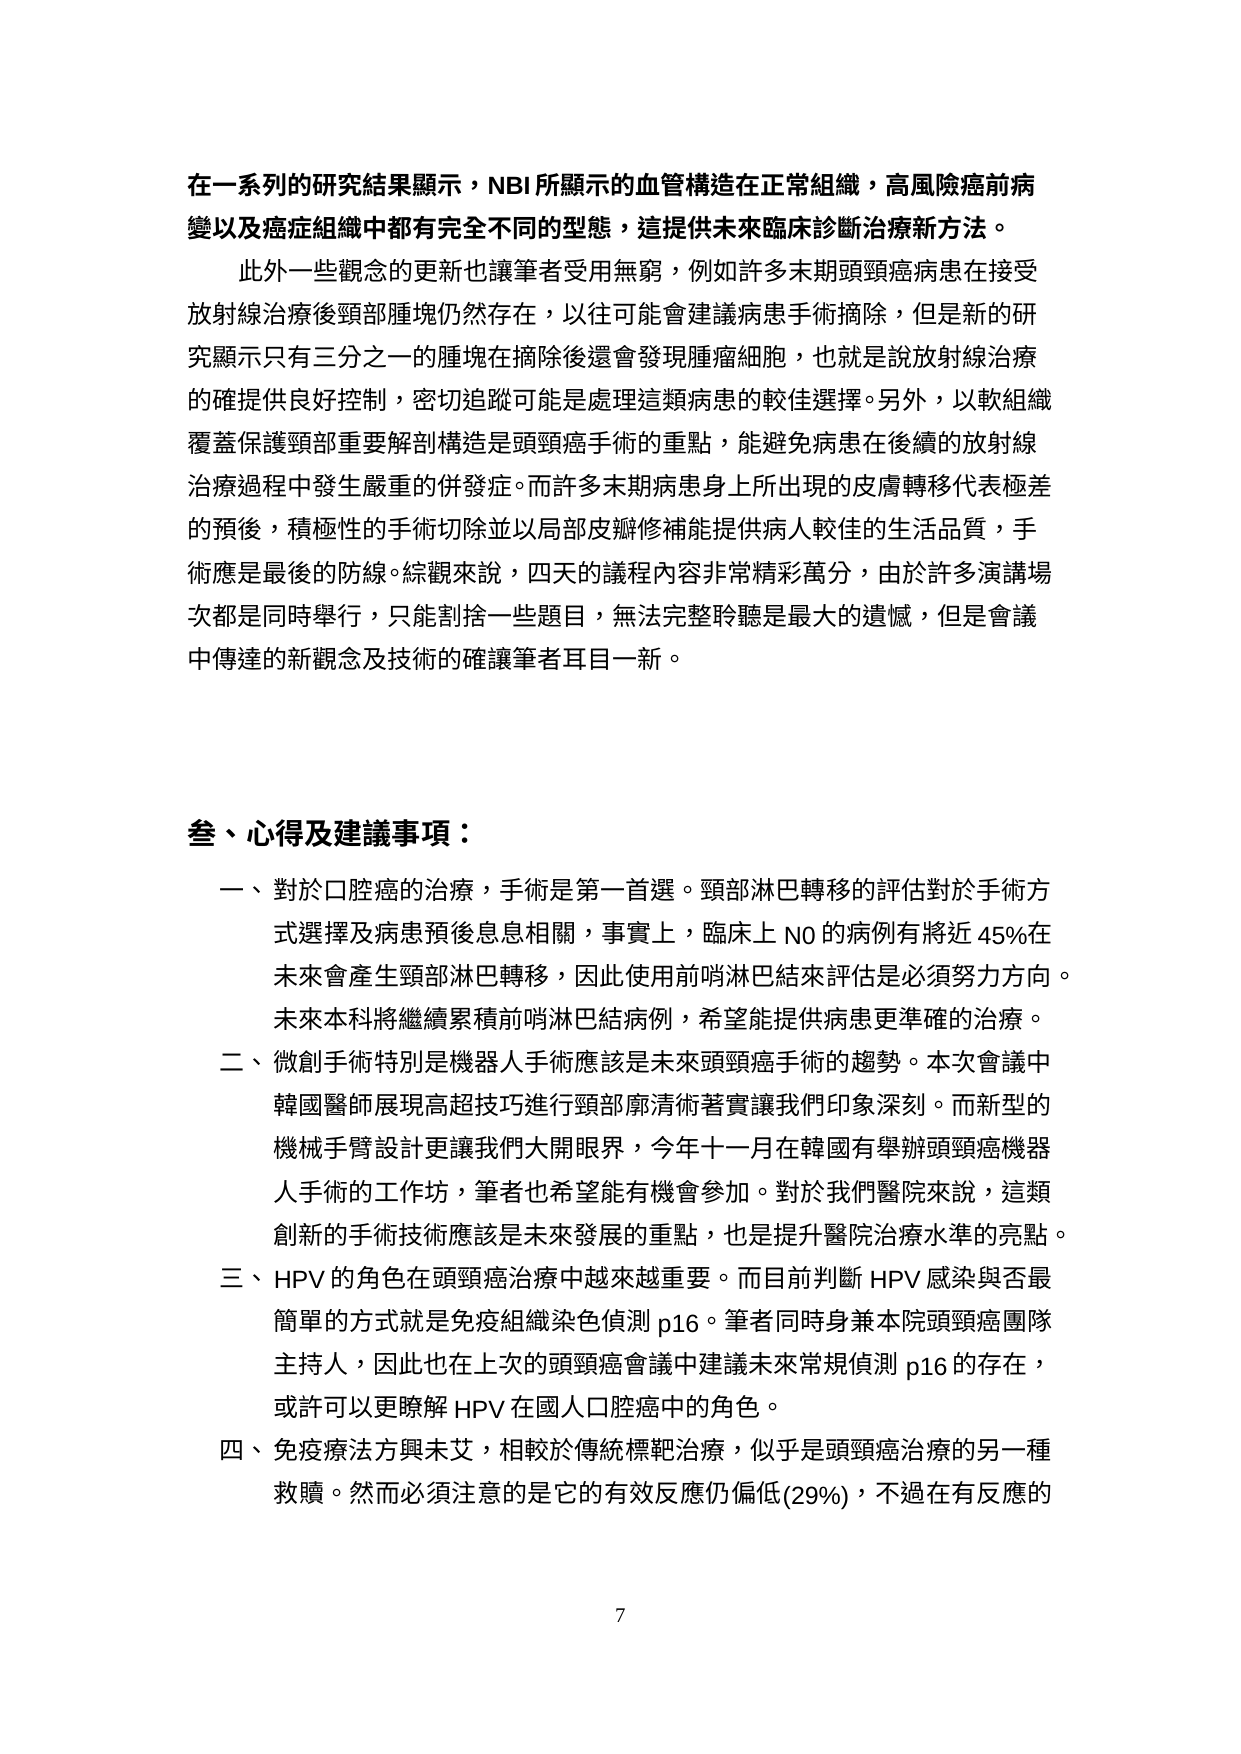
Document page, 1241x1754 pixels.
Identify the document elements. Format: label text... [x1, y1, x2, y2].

list 免疫療法方興未艾，相較於傳統標靶治療，似乎是頭頸癌治療的另一種救贖。然而必須注意的是它的有效反應仍偏低(29%)，不過在有反應的 [219, 1429, 1053, 1510]
text 叁、心得及建議事項： [187, 794, 1053, 869]
text 此外一些觀念的更新也讓筆者受用無窮，例如許多末期頭頸癌病患在接受放射線治療後頸部腫塊仍然存在，以往可能會建議病患手術摘除，但是新的研究顯示只有三分之一的腫塊在摘除後還會發現腫瘤細胞，也就是說放射線治療的確提供良好控制，密切追蹤可能是處理這類病患的較佳選擇。另外，以軟組織覆蓋保護頸部重要解剖構造是頭頸癌手術的重點，能避免病患在後續的放射線治療過程中發生嚴重的併發症。而許多末期病患身上所出現的皮膚轉移代表極差的預後，積極性的手術切除並以局部皮瓣修補能提供病人較佳的生活品質，手術應是最後的防線。綜觀來說，四天的議程內容非常精彩萬分，由於許多演講場次都是同時舉行，只能割捨一些題目，無法完整聆聽是最大的遺憾，但是會議中傳達的新觀念及技術的確讓筆者耳目一新。 [187, 251, 1053, 676]
list 對於口腔癌的治療，手術是第一首選。頸部淋巴轉移的評估對於手術方式選擇及病患預後息息相關，事實上，臨床上N0的病例有將近45%在未來會產生頸部淋巴轉移，因此使用前哨淋巴結來評估是必須努力方向。未來本科將繼續累積前哨淋巴結病例，希望能提供病患更準確的治療。 [219, 869, 1053, 1036]
text 另外，一些觀念的更新也讓筆者耳目一新，例如在HPV(+)的口腔及口咽癌中，原本的TNM分期系統似乎對於存活的評估不是那麼準確，反而是一串緊連（matted）淋巴結存在與否與預後有極大關聯。會議中有許多場演講皆提到免疫療法在口腔癌的應用，一個使用pembrolizumab的臨床試驗中，針對PD-1的抑制能減少56%的口腔及口咽癌腫瘤體積，而在HPV(+)的病患中，免疫療法似乎有更好的效果。與cetuximab標靶藥物比較，pembrolizumab有較佳的反應（RR: 29% vs 11%），值得一提的是，接受pembrolizumab治療的病患其存活曲線有保持長時間持平的趨勢，代表這種藥物在特定的病患身上具有長時間療效，同時也代表如何找出適合此類療法的病患是臨床上急需努力的方向。達文西機器人手術也是會議中新技術介紹的重點。以往的機器人手術在頭頸部應用大多侷限在口咽癌及甲狀腺手術，許多研究也證實利用機器人手術處理口咽癌比起只用放射線化學治療有更好的預後，目前有越來越多醫師開始利用機器人手術進行頸部淋巴廓清甚至嘗試顯微重建手術。由於微創侵入減少對組織結構的傷害，使得這類手術病患術後恢復及美觀有很大的改善。此外，針對一些末期癌症所形成的廣泛性腫瘤侵襲，術中的放射線治療也是治療選項，在手術過程中進行定位並立即放射線治療，能夠有效控制疾病的進展並延長病患壽命。在診斷技術部分，特殊波長影像檢查如NBI，以往常使用於消化道腫瘤的診斷，目前也有研究利用NBI技術進行口腔癌邊緣的判定或是評估癌前期病變惡性轉變，在一系列的研究結果顯示，NBI所顯示的血管構造在正常組織，高風險癌前病變以及癌症組織中都有完全不同的型態，這提供未來臨床診斷治療新方法。 [187, 164, 1053, 245]
list HPV的角色在頭頸癌治療中越來越重要。而目前判斷HPV感染與否最簡單的方式就是免疫組織染色偵測p16。筆者同時身兼本院頭頸癌團隊主持人，因此也在上次的頭頸癌會議中建議未來常規偵測p16的存在，或許可以更瞭解HPV在國人口腔癌中的角色。 [219, 1257, 1053, 1424]
list 微創手術特別是機器人手術應該是未來頭頸癌手術的趨勢。本次會議中韓國醫師展現高超技巧進行頸部廓清術著實讓我們印象深刻。而新型的機械手臂設計更讓我們大開眼界，今年十一月在韓國有舉辦頭頸癌機器人手術的工作坊，筆者也希望能有機會參加。對於我們醫院來說，這類創新的手術技術應該是未來發展的重點，也是提升醫院治療水準的亮點。 [219, 1041, 1053, 1251]
